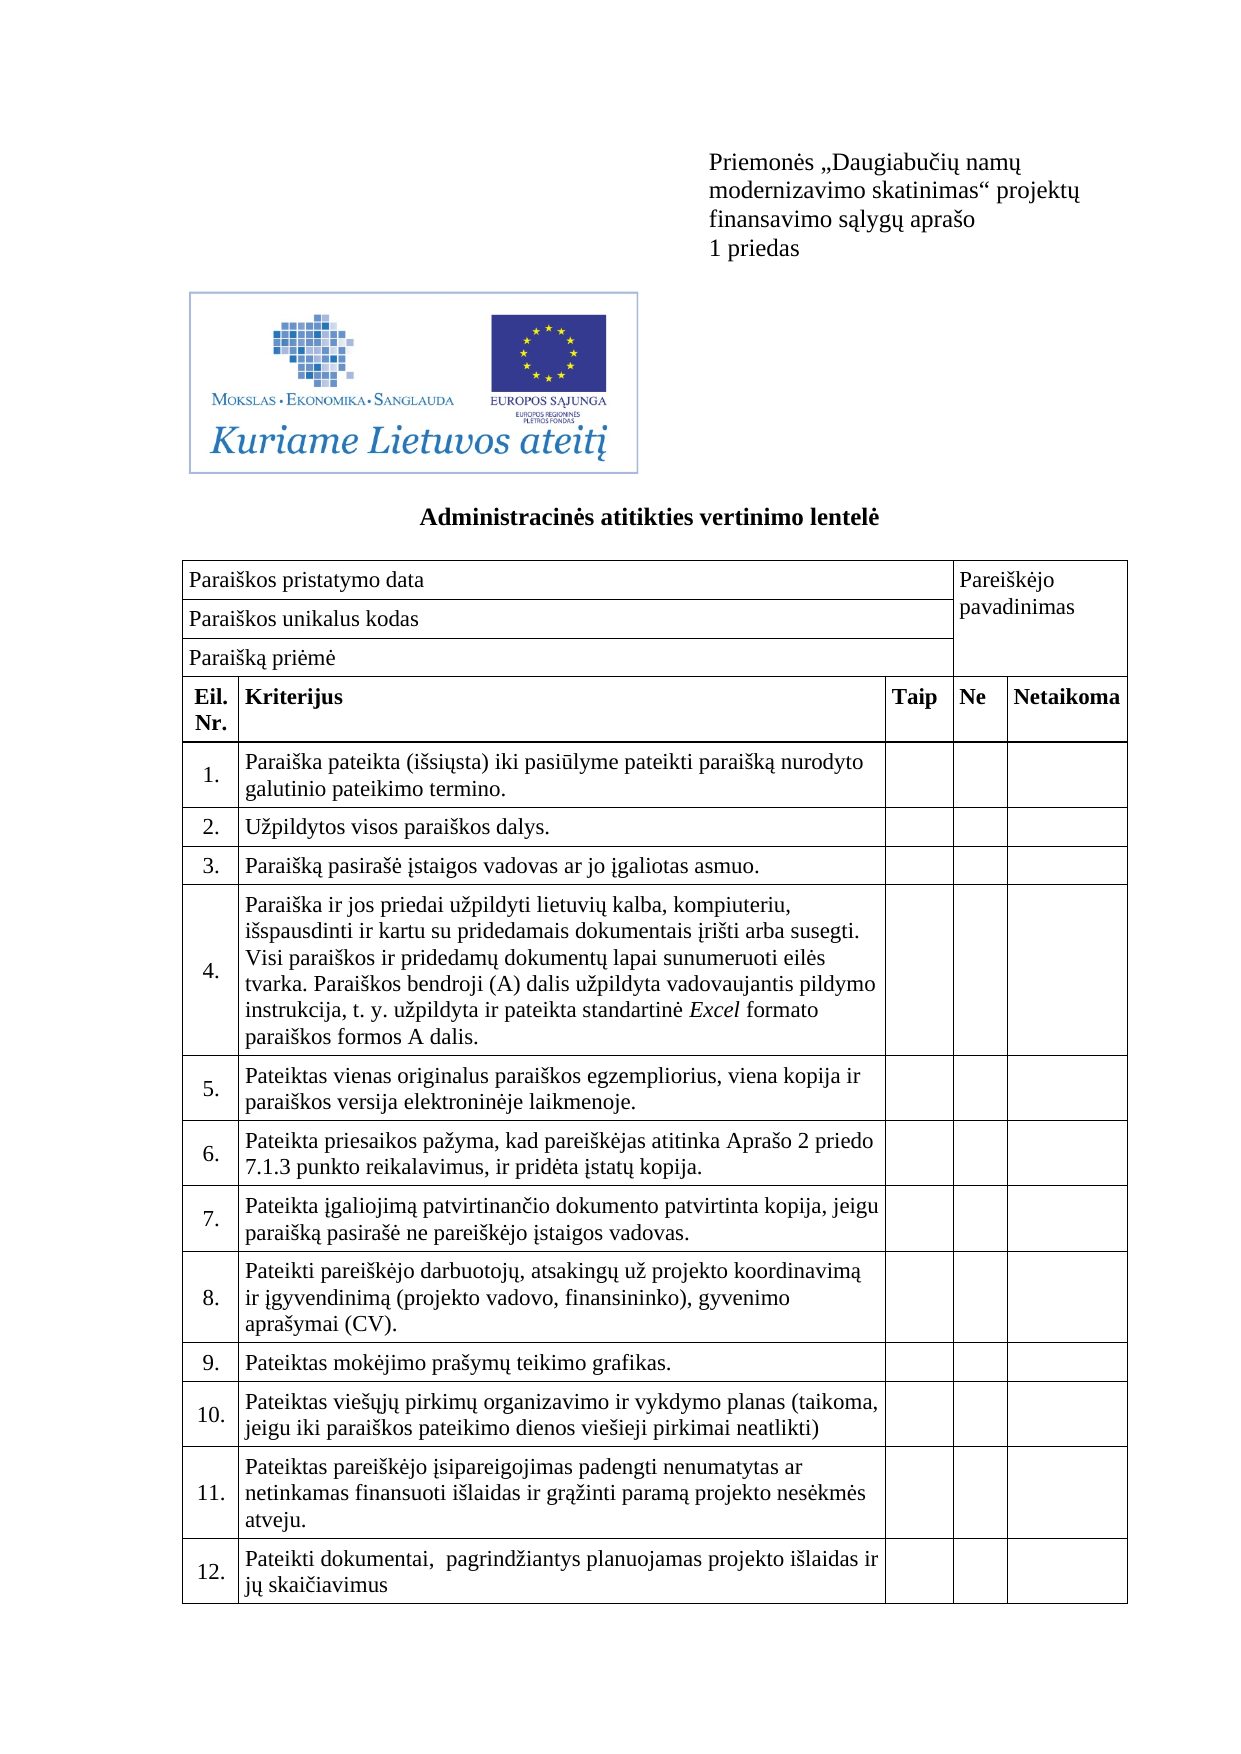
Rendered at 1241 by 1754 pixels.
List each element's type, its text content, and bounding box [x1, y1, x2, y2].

text Administracinės atitikties vertinimo lentelė [177, 502, 1122, 531]
table_cell [954, 1121, 1007, 1185]
table_cell [886, 1121, 953, 1185]
table_cell [1008, 1382, 1127, 1446]
table_cell [1008, 1252, 1127, 1342]
table_cell [886, 1056, 953, 1120]
text Priemonės „Daugiabučių namų [177, 147, 1122, 176]
table_cell [1008, 1447, 1127, 1538]
table_header [177, 291, 188, 473]
table_cell [886, 1382, 953, 1446]
table_cell 4. [183, 885, 238, 1055]
text modernizavimo skatinimas“ projektų [177, 176, 1122, 204]
table_cell Paraiškos unikalus kodas [183, 600, 953, 637]
table_cell 12. [183, 1539, 238, 1603]
table_header Pareiškėjo pavadinimas [954, 561, 1127, 676]
table_cell [1008, 1539, 1127, 1603]
table_cell [1008, 743, 1127, 807]
table_cell 11. [183, 1447, 238, 1538]
table_cell 1. [183, 743, 238, 807]
table_cell Paraiška ir jos priedai užpildyti lietuvių kalba, kompiuteriu, išspausdinti ir kartu su pridedamais dokumentais įrišti arba susegti. Visi paraiškos ir pridedamų dokumentų lapai sunumeruoti eilės tvarka. Paraiškos bendroji (A) dalis užpildyta vadovaujantis pildymo instrukcija, t. y. užpildyta ir pateikta standartinė Excel formato paraiškos formos A dalis. [239, 885, 885, 1055]
table_cell [886, 743, 953, 807]
table_cell Pateikti dokumentai, pagrindžiantys planuojamas projekto išlaidas ir jų skaičiavimus [239, 1539, 885, 1603]
table_cell [886, 1447, 953, 1538]
table_cell 2. [183, 808, 238, 846]
table_cell [954, 1343, 1007, 1381]
table_cell [954, 847, 1007, 884]
table_cell 8. [183, 1252, 238, 1342]
table_cell [954, 1252, 1007, 1342]
table_cell 3. [183, 847, 238, 884]
table_cell [954, 808, 1007, 846]
table_cell Netaikoma [1008, 677, 1127, 741]
table_cell [1008, 808, 1127, 846]
table_cell Paraišką pasirašė įstaigos vadovas ar jo įgaliotas asmuo. [239, 847, 885, 884]
table_header [639, 291, 658, 473]
table_cell [886, 1539, 953, 1603]
table_header Paraiškos pristatymo data [183, 561, 953, 598]
table_cell Pateiktas vienas originalus paraiškos egzempliorius, viena kopija ir paraiškos versija elektroninėje laikmenoje. [239, 1056, 885, 1120]
table_cell [1008, 885, 1127, 1055]
table_cell [886, 808, 953, 846]
table_cell [886, 1252, 953, 1342]
table_cell Pateiktas mokėjimo prašymų teikimo grafikas. [239, 1343, 885, 1381]
table_cell Pateiktas viešųjų pirkimų organizavimo ir vykdymo planas (taikoma, jeigu iki paraiškos pateikimo dienos viešieji pirkimai neatlikti) [239, 1382, 885, 1446]
table_cell [954, 1186, 1007, 1251]
table_cell Kriterijus [239, 677, 885, 741]
text finansavimo sąlygų aprašo [177, 204, 1122, 233]
table_cell Ne [954, 677, 1007, 741]
table_cell [954, 1056, 1007, 1120]
table_cell [954, 1382, 1007, 1446]
table_cell [1008, 1056, 1127, 1120]
table_cell [886, 1343, 953, 1381]
table_cell 9. [183, 1343, 238, 1381]
table_cell Užpildytos visos paraiškos dalys. [239, 808, 885, 846]
table_cell [954, 1539, 1007, 1603]
table_cell Paraiška pateikta (išsiųsta) iki pasiūlyme pateikti paraišką nurodyto galutinio pateikimo termino. [239, 743, 885, 807]
table_cell Taip [886, 677, 953, 741]
table_cell Pateiktas pareiškėjo įsipareigojimas padengti nenumatytas ar netinkamas finansuoti išlaidas ir grąžinti paramą projekto nesėkmės atveju. [239, 1447, 885, 1538]
table_cell [954, 885, 1007, 1055]
text 1 priedas [177, 233, 1122, 262]
table_cell 6. [183, 1121, 238, 1185]
table_cell [1008, 1121, 1127, 1185]
table_header [658, 291, 1138, 473]
table_cell [954, 743, 1007, 807]
table_cell [886, 1186, 953, 1251]
table_cell Pateikta įgaliojimą patvirtinančio dokumento patvirtinta kopija, jeigu paraišką pasirašė ne pareiškėjo įstaigos vadovas. [239, 1186, 885, 1251]
table_cell [954, 1447, 1007, 1538]
table_cell Paraišką priėmė [183, 639, 953, 676]
table_cell [1008, 847, 1127, 884]
table_cell [1008, 1343, 1127, 1381]
table_cell Eil. Nr. [183, 677, 238, 741]
table_cell Pateikti pareiškėjo darbuotojų, atsakingų už projekto koordinavimą ir įgyvendinimą (projekto vadovo, finansininko), gyvenimo aprašymai (CV). [239, 1252, 885, 1342]
table_cell 7. [183, 1186, 238, 1251]
table_cell 5. [183, 1056, 238, 1120]
table_cell Pateikta priesaikos pažyma, kad pareiškėjas atitinka Aprašo 2 priedo 7.1.3 punkto reikalavimus, ir pridėta įstatų kopija. [239, 1121, 885, 1185]
table_cell [1008, 1186, 1127, 1251]
table_cell [886, 847, 953, 884]
table_cell [886, 885, 953, 1055]
table_cell 10. [183, 1382, 238, 1446]
